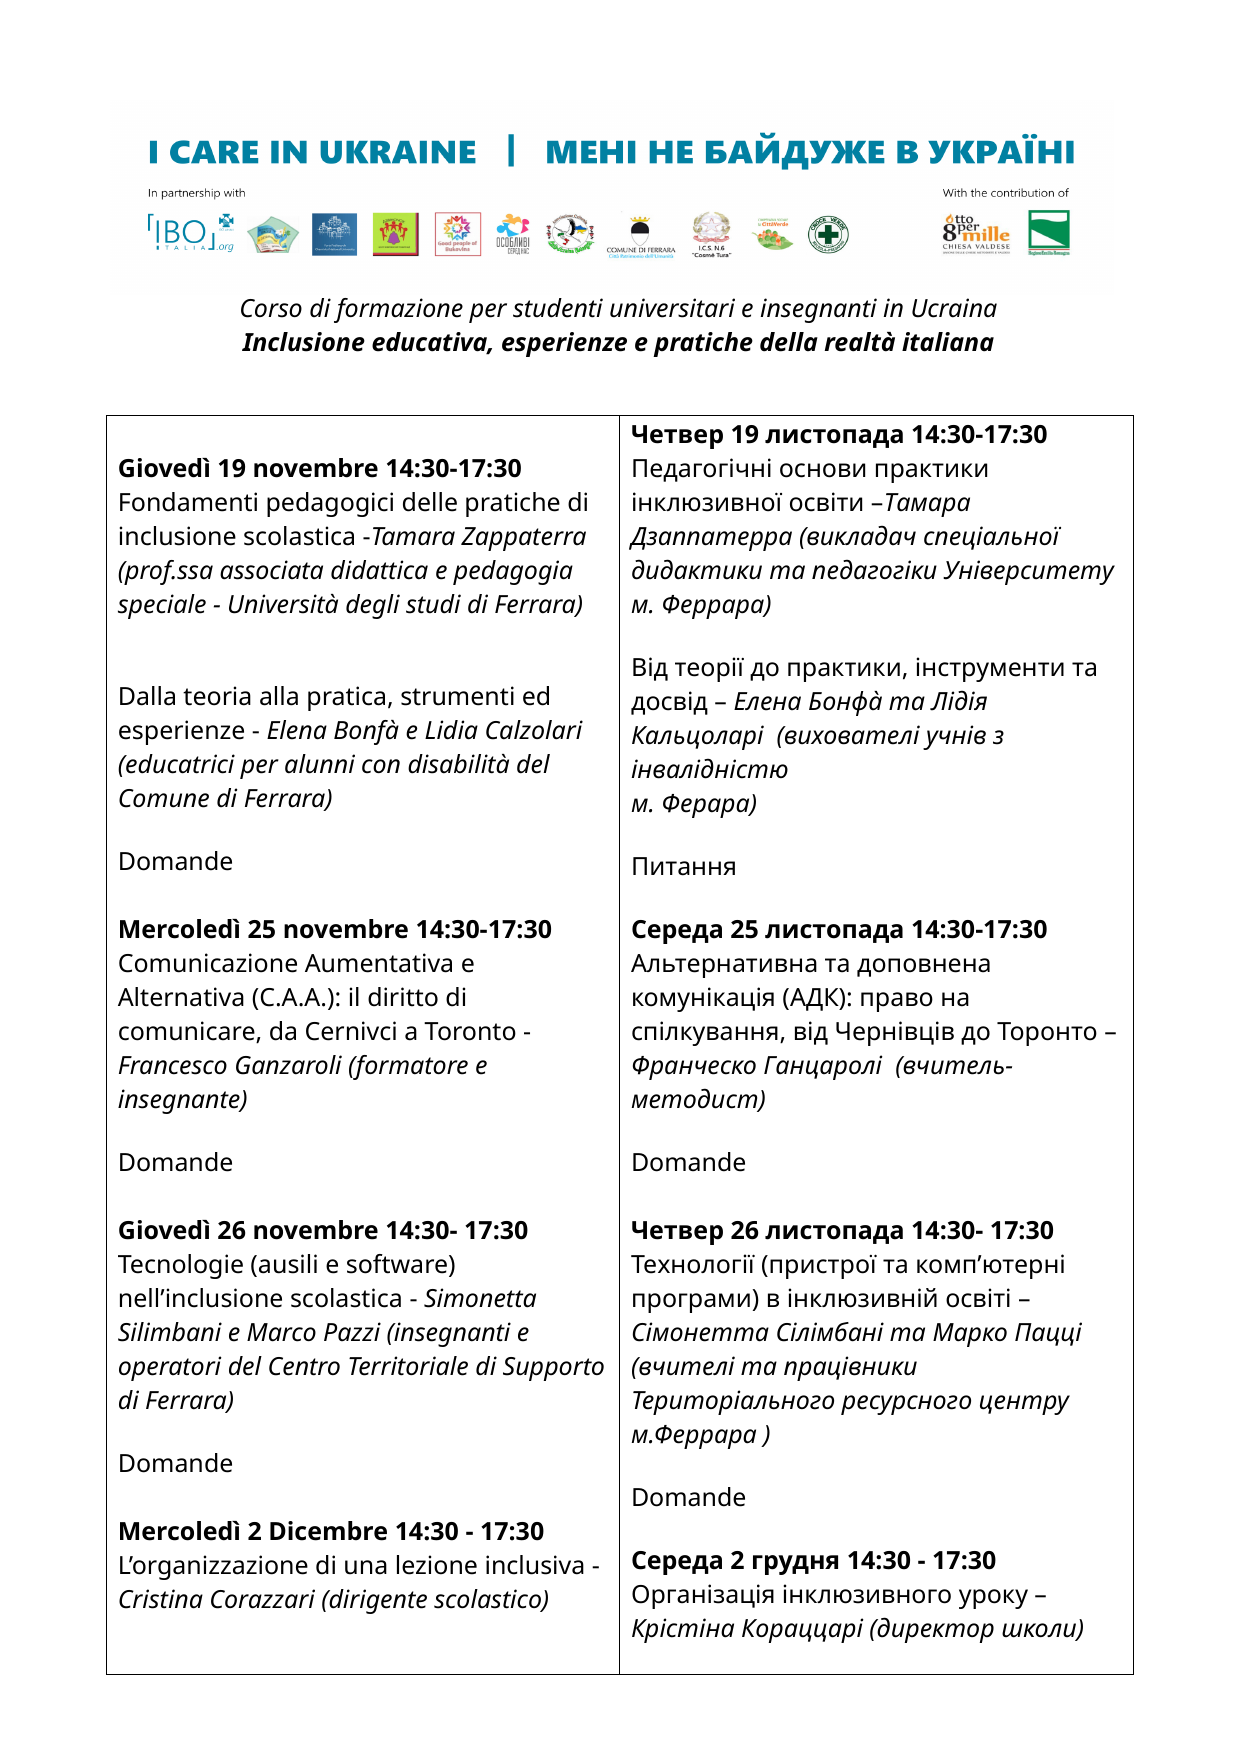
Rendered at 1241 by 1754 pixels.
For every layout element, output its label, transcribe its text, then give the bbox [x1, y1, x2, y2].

table_header Giovedì 19 novembre 14:30-17:30 Fondamenti pedagogici delle pratiche di inclusione scolastica -Tamara Zappaterra (prof.ssa associata didattica e pedagogia speciale - Università degli studi di Ferrara) Dalla teoria alla pratica, strumenti ed esperienze - Elena Bonfà e Lidia Calzolari (educatrici per alunni con disabilità del Comune di Ferrara) Domande Mercoledì 25 novembre 14:30-17:30 Comunicazione Aumentativa e Alternativa (C.A.A.): il diritto di comunicare, da Cernivci a Toronto - Francesco Ganzaroli (formatore e insegnante) Domande Giovedì 26 novembre 14:30- 17:30 Tecnologie (ausili e software) nell’inclusione scolastica - Simonetta Silimbani e Marco Pazzi (insegnanti e operatori del Centro Territoriale di Supporto di Ferrara) Domande Mercoledì 2 Dicembre 14:30 - 17:30 L’organizzazione di una lezione inclusiva - Cristina Corazzari (dirigente scolastico) [107, 416, 619, 1673]
table_header Четвер 19 листопада 14:30-17:30 Педагогічні основи практики інклюзивної освіти –Tамара Дзаппатерра (викладач спеціальної дидактики та педагогіки Університету м. Феррара) Від теорії до практики, інструменти та досвід – Eлена Бонфà та Лідія Кальцоларі (вихователі учнів з інвалідністю м. Ферара) Питання Середа 25 листопада 14:30-17:30 Альтернативна та доповнена комунікація (AДК): право на спілкування, від Чернівців до Торонто – Франческо Ганцаролі (вчитель-методист) Domande Четвер 26 листопада 14:30- 17:30 Технології (пристрої та комп’ютерні програми) в інклюзивній освіті – Сімонетта Сілімбані та Марко Пацці (вчителі та працівники Територіального ресурсного центру м.Феррара ) Domande Середа 2 грудня 14:30 - 17:30 Організація інклюзивного уроку – Крістіна Кораццарі (директор школи) [620, 416, 1133, 1673]
